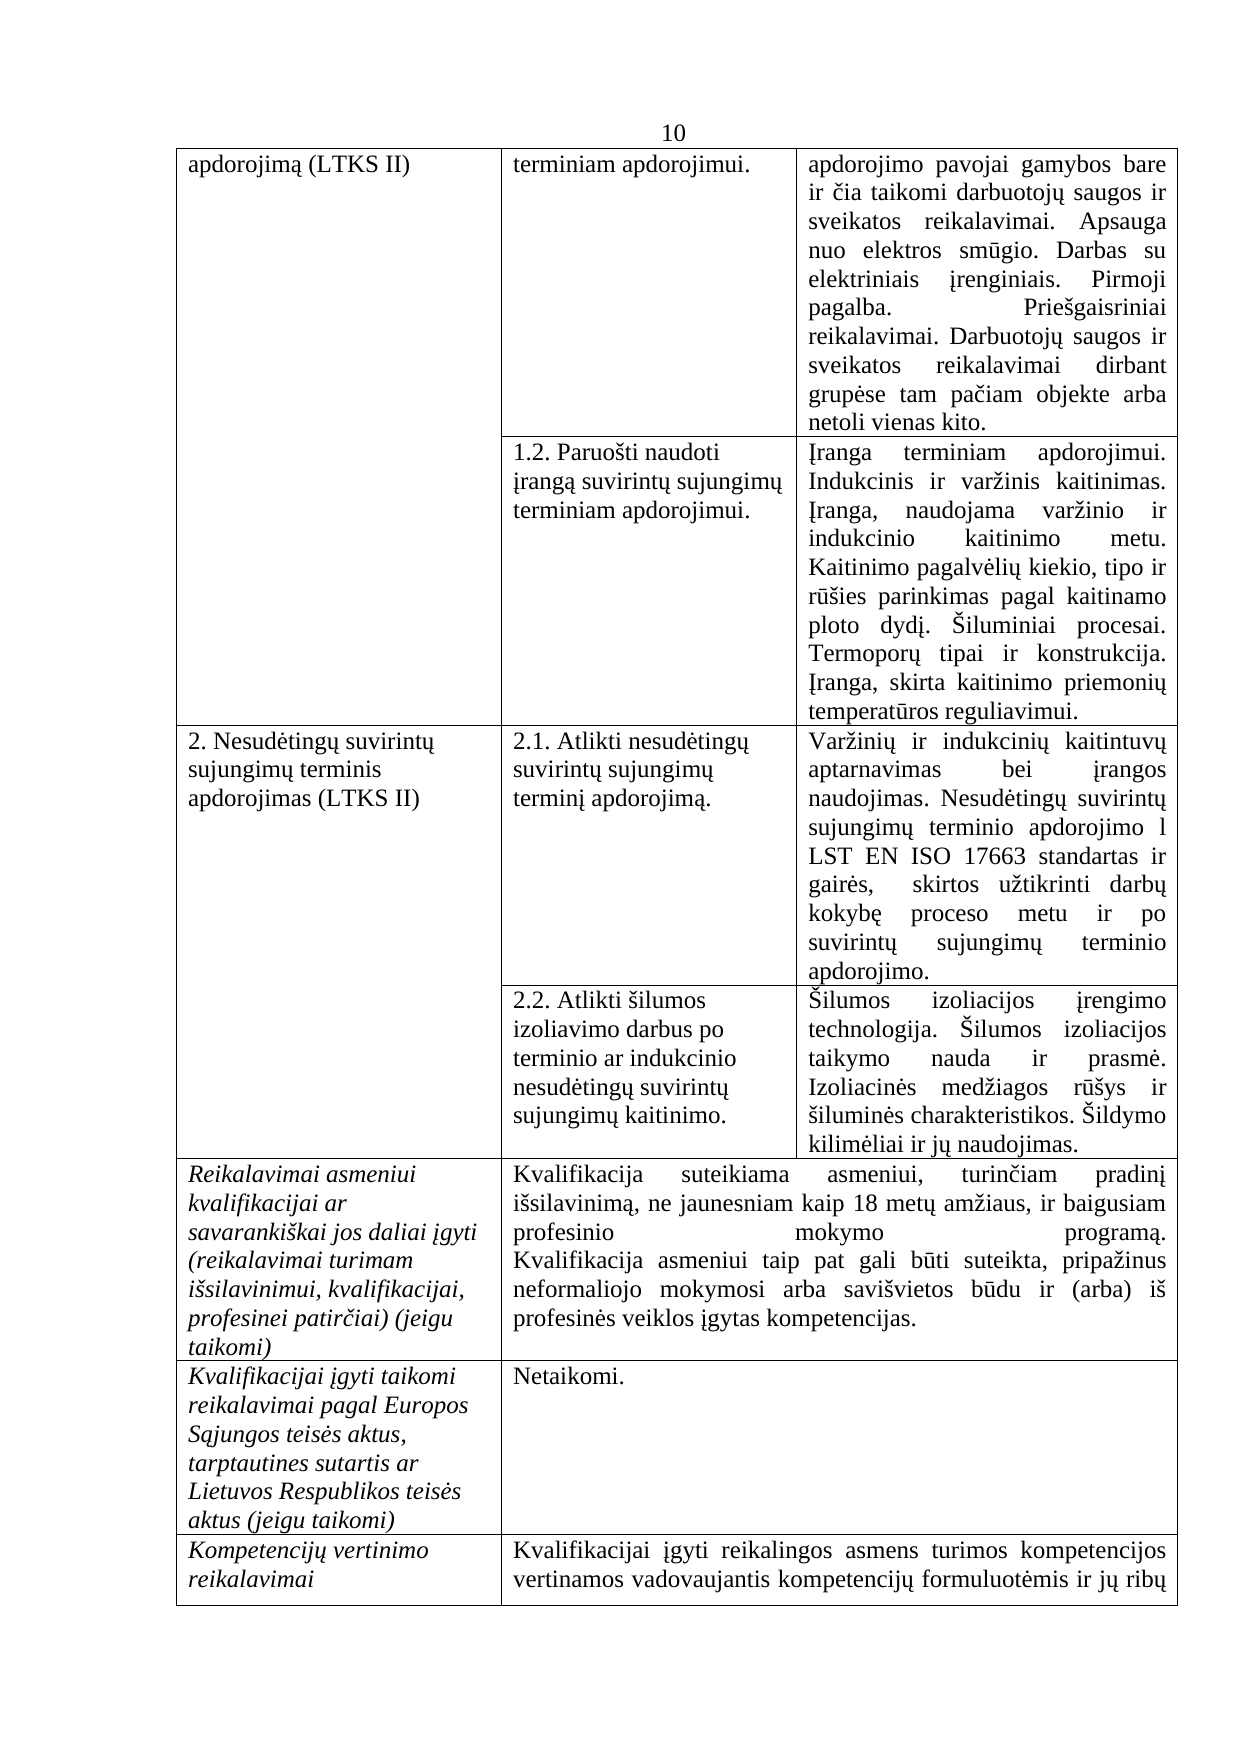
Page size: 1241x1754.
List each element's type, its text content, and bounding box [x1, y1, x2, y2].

table_cell Kompetencijų vertinimo reikalavimai [177, 1535, 501, 1605]
table_cell apdorojimo pavojai gamybos bare ir čia taikomi darbuotojų saugos ir sveikatos reikalavimai. Apsauga nuo elektros smūgio. Darbas su elektriniais įrenginiais. Pirmoji pagalba. Priešgaisriniai reikalavimai. Darbuotojų saugos ir sveikatos reikalavimai dirbant grupėse tam pačiam objekte arba netoli vienas kito. [797, 149, 1177, 436]
table_cell Įranga terminiam apdorojimui. Indukcinis ir varžinis kaitinimas. Įranga, naudojama varžinio ir indukcinio kaitinimo metu. Kaitinimo pagalvėlių kiekio, tipo ir rūšies parinkimas pagal kaitinamo ploto dydį. Šiluminiai procesai. Termoporų tipai ir konstrukcija. Įranga, skirta kaitinimo priemonių temperatūros reguliavimui. [797, 437, 1177, 725]
table_cell 2.1. Atlikti nesudėtingų suvirintų sujungimų terminį apdorojimą. [502, 726, 796, 984]
table_cell Netaikomi. [502, 1361, 1177, 1534]
table_cell Kvalifikacija suteikiama asmeniui, turinčiam pradinį išsilavinimą, ne jaunesniam kaip 18 metų amžiaus, ir baigusiam profesinio mokymo programą. Kvalifikacija asmeniui taip pat gali būti suteikta, pripažinus neformaliojo mokymosi arba savišvietos būdu ir (arba) iš profesinės veiklos įgytas kompetencijas. [502, 1159, 1177, 1360]
table_cell Kvalifikacijai įgyti reikalingos asmens turimos kompetencijos vertinamos vadovaujantis kompetencijų formuluotėmis ir jų ribų [502, 1535, 1177, 1605]
table_cell Varžinių ir indukcinių kaitintuvų aptarnavimas bei įrangos naudojimas. Nesudėtingų suvirintų sujungimų terminio apdorojimo l LST EN ISO 17663 standartas ir gairės, skirtos užtikrinti darbų kokybę proceso metu ir po suvirintų sujungimų terminio apdorojimo. [797, 726, 1177, 984]
table_cell 2. Nesudėtingų suvirintų sujungimų terminis apdorojimas (LTKS II) [177, 726, 501, 1158]
table_cell terminiam apdorojimui. [502, 149, 796, 436]
table_cell Šilumos izoliacijos įrengimo technologija. Šilumos izoliacijos taikymo nauda ir prasmė. Izoliacinės medžiagos rūšys ir šiluminės charakteristikos. Šildymo kilimėliai ir jų naudojimas. [797, 986, 1177, 1158]
table_cell 2.2. Atlikti šilumos izoliavimo darbus po terminio ar indukcinio nesudėtingų suvirintų sujungimų kaitinimo. [502, 986, 796, 1158]
table_cell apdorojimą (LTKS II) [177, 149, 501, 725]
table_cell 1.2. Paruošti naudoti įrangą suvirintų sujungimų terminiam apdorojimui. [502, 437, 796, 725]
table_cell Reikalavimai asmeniui kvalifikacijai ar savarankiškai jos daliai įgyti (reikalavimai turimam išsilavinimui, kvalifikacijai, profesinei patirčiai) (jeigu taikomi) [177, 1159, 501, 1360]
table_cell Kvalifikacijai įgyti taikomi reikalavimai pagal Europos Sąjungos teisės aktus, tarptautines sutartis ar Lietuvos Respublikos teisės aktus (jeigu taikomi) [177, 1361, 501, 1534]
